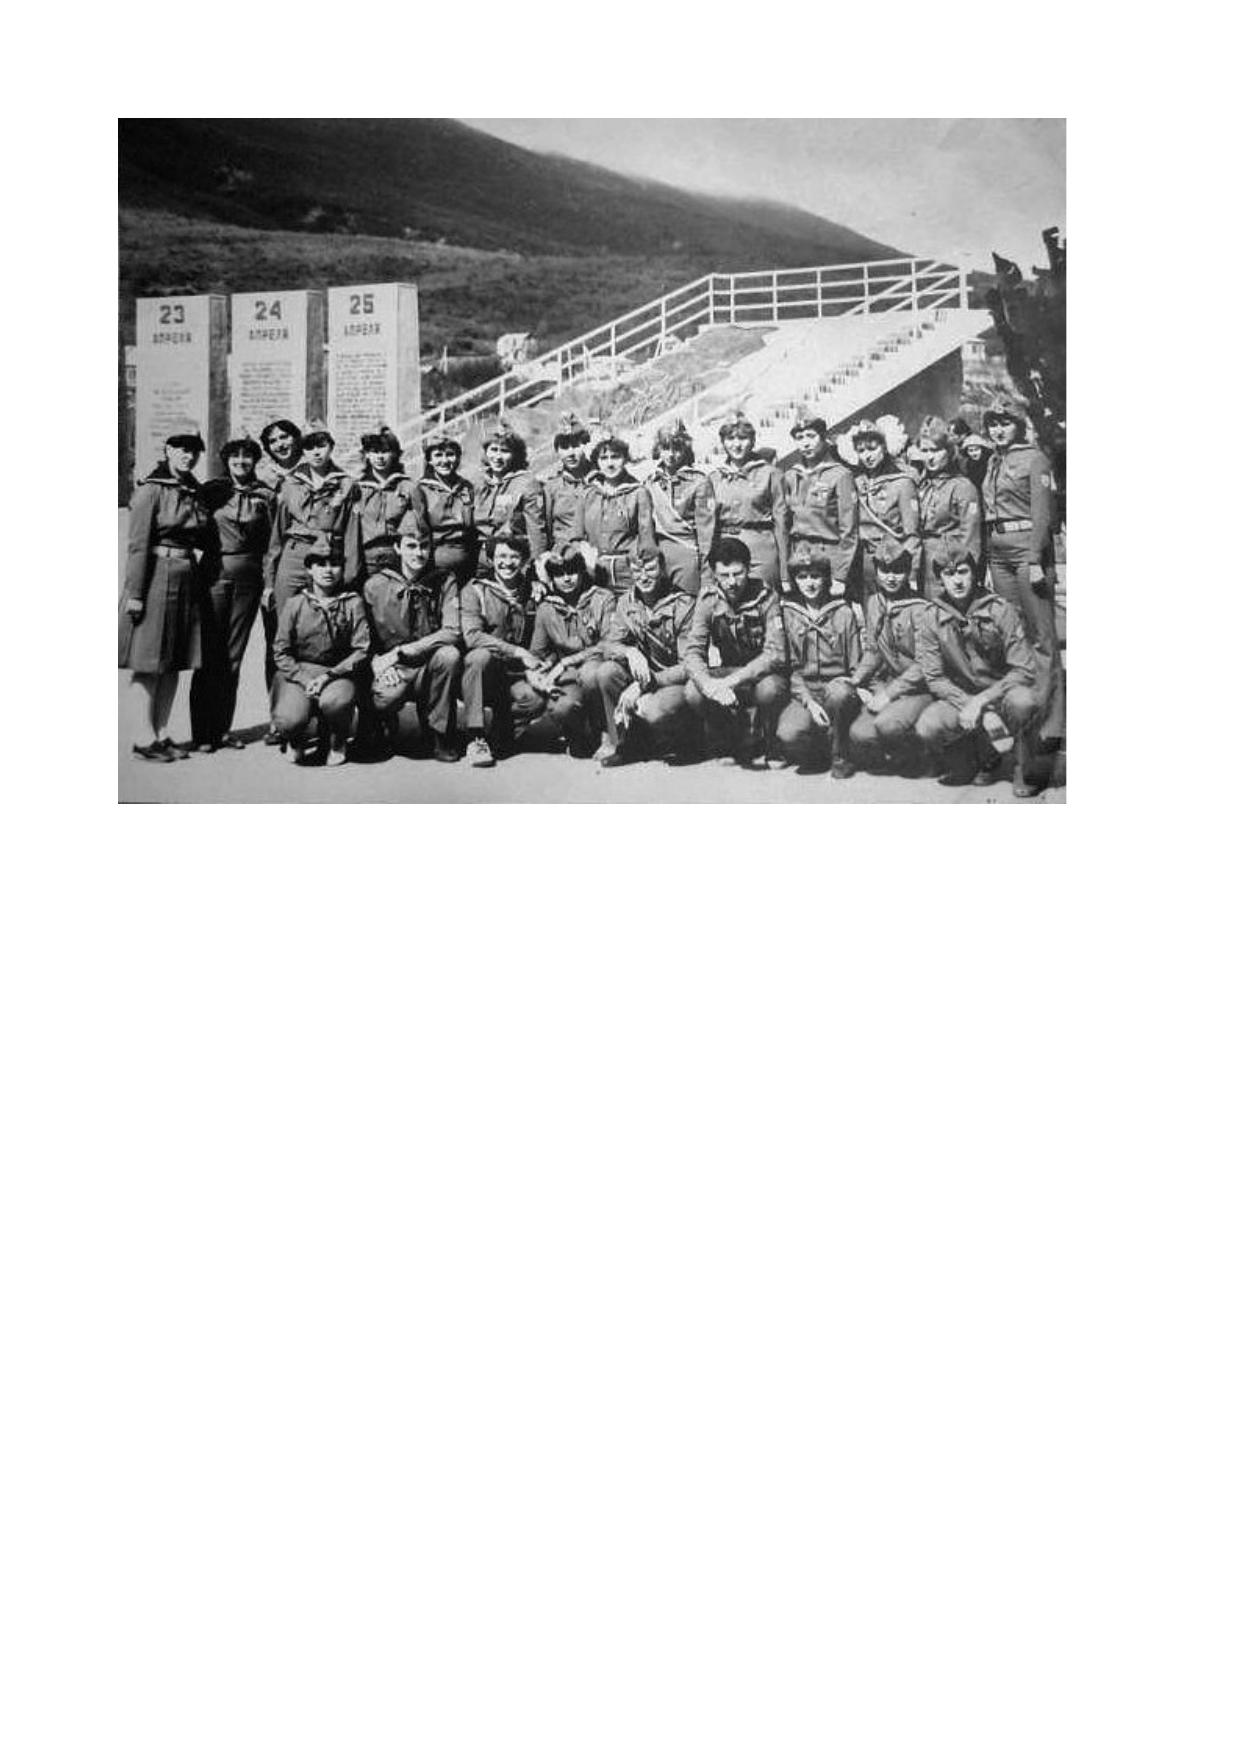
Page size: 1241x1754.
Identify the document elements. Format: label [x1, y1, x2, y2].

picture [118, 118, 1067, 804]
